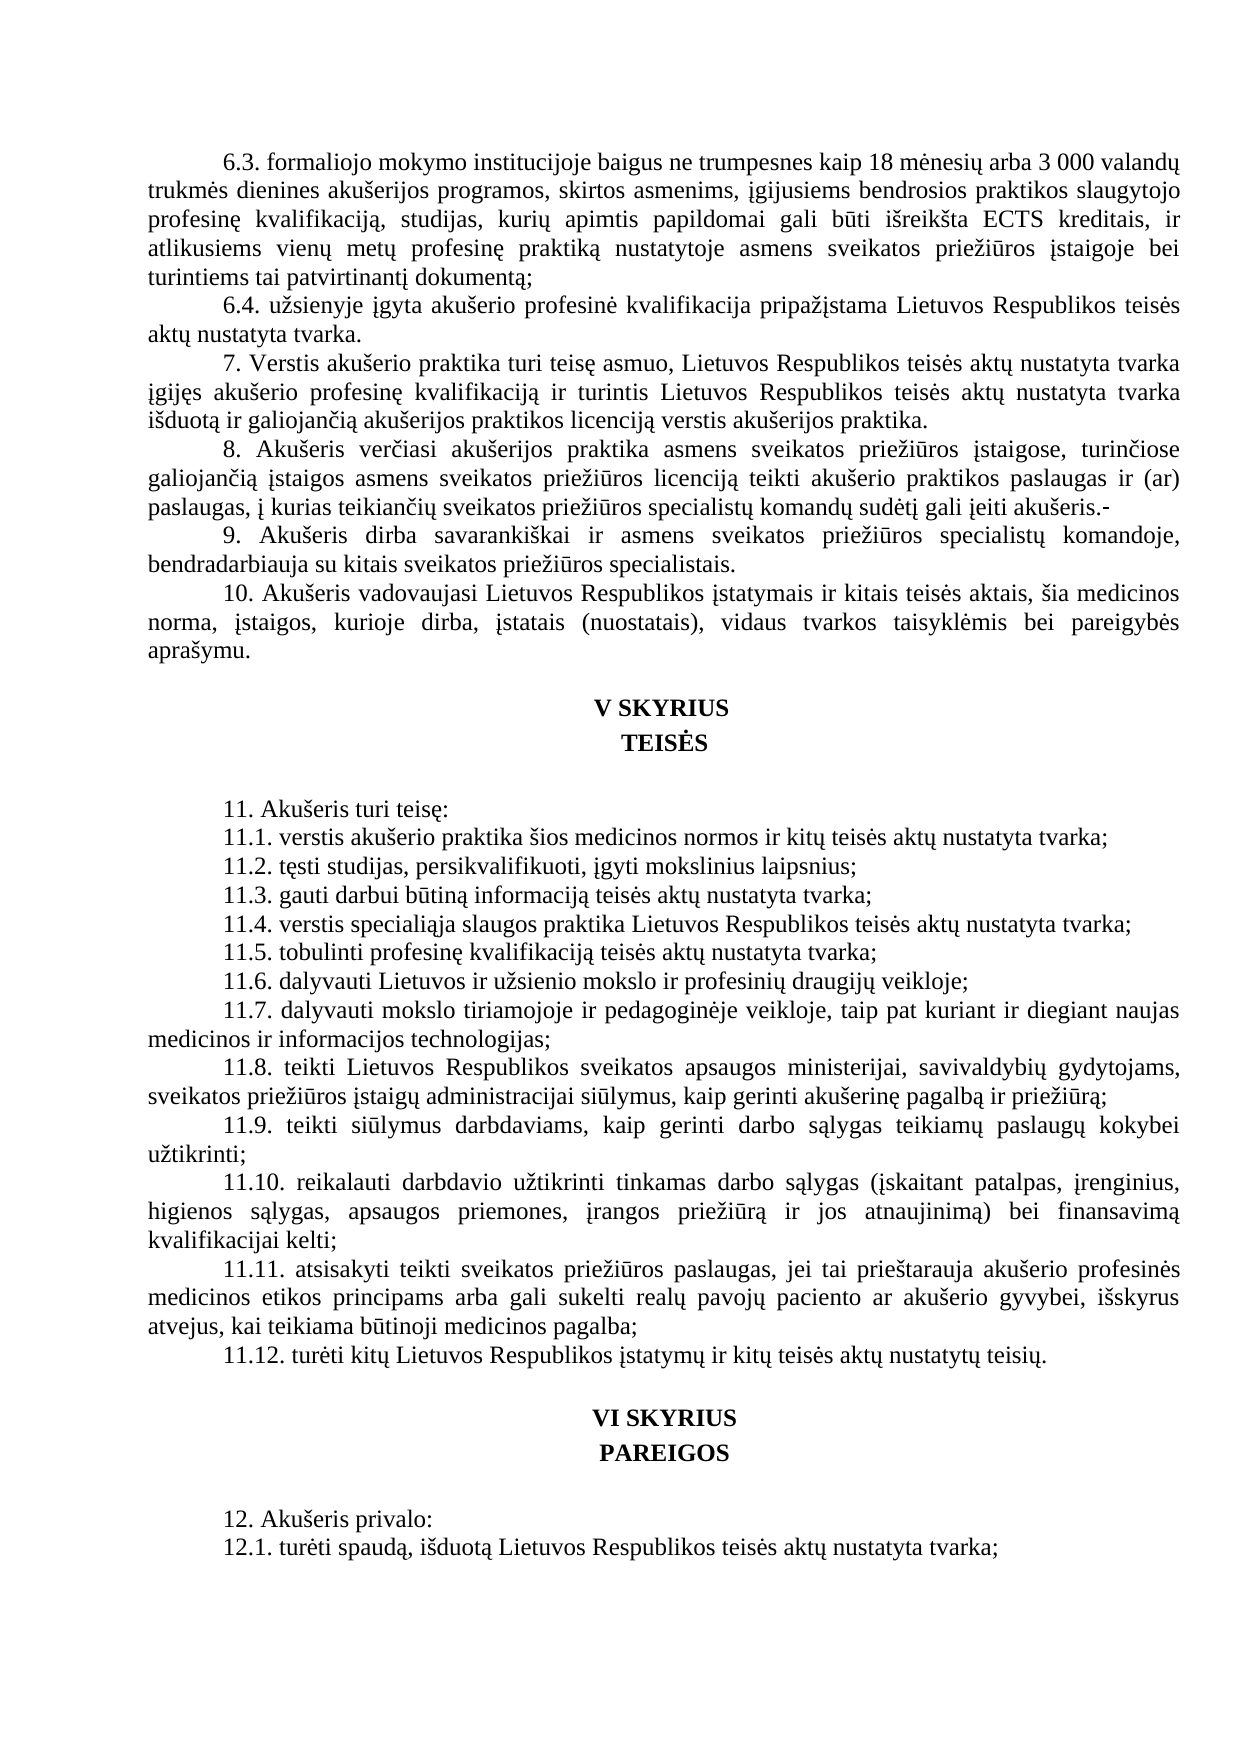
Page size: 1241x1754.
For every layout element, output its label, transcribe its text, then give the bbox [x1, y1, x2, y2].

text 11.10. reikalauti darbdavio užtikrinti tinkamas darbo sąlygas (įskaitant patalpas, įrenginius, higienos sąlygas, apsaugos priemones, įrangos priežiūrą ir jos atnaujinimą) bei finansavimą kvalifikacijai kelti; [148, 1167, 1181, 1254]
text 11.7. dalyvauti mokslo tiriamojoje ir pedagoginėje veikloje, taip pat kuriant ir diegiant naujas medicinos ir informacijos technologijas; [148, 995, 1181, 1052]
text 9. Akušeris dirba savarankiškai ir asmens sveikatos priežiūros specialistų komandoje, bendradarbiauja su kitais sveikatos priežiūros specialistais. [148, 521, 1181, 578]
text 12. Akušeris privalo: [148, 1504, 1181, 1532]
text 11.8. teikti Lietuvos Respublikos sveikatos apsaugos ministerijai, savivaldybių gydytojams, sveikatos priežiūros įstaigų administracijai siūlymus, kaip gerinti akušerinę pagalbą ir priežiūrą; [148, 1052, 1181, 1110]
text 11.9. teikti siūlymus darbdaviams, kaip gerinti darbo sąlygas teikiamų paslaugų kokybei užtikrinti; [148, 1110, 1181, 1167]
text 11.3. gauti darbui būtiną informaciją teisės aktų nustatyta tvarka; [148, 880, 1181, 909]
text 11.1. verstis akušerio praktika šios medicinos normos ir kitų teisės aktų nustatyta tvarka; [148, 822, 1181, 851]
text 11.11. atsisakyti teikti sveikatos priežiūros paslaugas, jei tai prieštarauja akušerio profesinės medicinos etikos principams arba gali sukelti realų pavojų paciento ar akušerio gyvybei, išskyrus atvejus, kai teikiama būtinoji medicinos pagalba; [148, 1254, 1181, 1340]
text TEISĖS [148, 728, 1181, 756]
text 11.12. turėti kitų Lietuvos Respublikos įstatymų ir kitų teisės aktų nustatytų teisių. [148, 1340, 1181, 1369]
text 11.6. dalyvauti Lietuvos ir užsienio mokslo ir profesinių draugijų veikloje; [148, 966, 1181, 995]
text 11. Akušeris turi teisę: [148, 794, 1181, 822]
text PAREIGOS [148, 1438, 1181, 1466]
text V SKYRIUS [148, 693, 1181, 722]
text 12.1. turėti spaudą, išduotą Lietuvos Respublikos teisės aktų nustatyta tvarka; [148, 1532, 1181, 1561]
text 6.4. užsienyje įgyta akušerio profesinė kvalifikacija pripažįstama Lietuvos Respublikos teisės aktų nustatyta tvarka. [148, 291, 1181, 348]
text 11.5. tobulinti profesinę kvalifikaciją teisės aktų nustatyta tvarka; [148, 937, 1181, 966]
text 11.2. tęsti studijas, persikvalifikuoti, įgyti mokslinius laipsnius; [148, 851, 1181, 880]
text 7. Verstis akušerio praktika turi teisę asmuo, Lietuvos Respublikos teisės aktų nustatyta tvarka įgijęs akušerio profesinę kvalifikaciją ir turintis Lietuvos Respublikos teisės aktų nustatyta tvarka išduotą ir galiojančią akušerijos praktikos licenciją verstis akušerijos praktika. [148, 348, 1181, 434]
text 10. Akušeris vadovaujasi Lietuvos Respublikos įstatymais ir kitais teisės aktais, šia medicinos norma, įstaigos, kurioje dirba, įstatais (nuostatais), vidaus tvarkos taisyklėmis bei pareigybės aprašymu. [148, 578, 1181, 664]
text 8. Akušeris verčiasi akušerijos praktika asmens sveikatos priežiūros įstaigose, turinčiose galiojančią įstaigos asmens sveikatos priežiūros licenciją teikti akušerio praktikos paslaugas ir (ar) paslaugas, į kurias teikiančių sveikatos priežiūros specialistų komandų sudėtį gali įeiti akušeris. [148, 434, 1181, 521]
text 11.4. verstis specialiąja slaugos praktika Lietuvos Respublikos teisės aktų nustatyta tvarka; [148, 909, 1181, 937]
text VI SKYRIUS [148, 1403, 1181, 1432]
text 6.3. formaliojo mokymo institucijoje baigus ne trumpesnes kaip 18 mėnesių arba 3 000 valandų trukmės dienines akušerijos programos, skirtos asmenims, įgijusiems bendrosios praktikos slaugytojo profesinę kvalifikaciją, studijas, kurių apimtis papildomai gali būti išreikšta ECTS kreditais, ir atlikusiems vienų metų profesinę praktiką nustatytoje asmens sveikatos priežiūros įstaigoje bei turintiems tai patvirtinantį dokumentą; [148, 147, 1181, 291]
